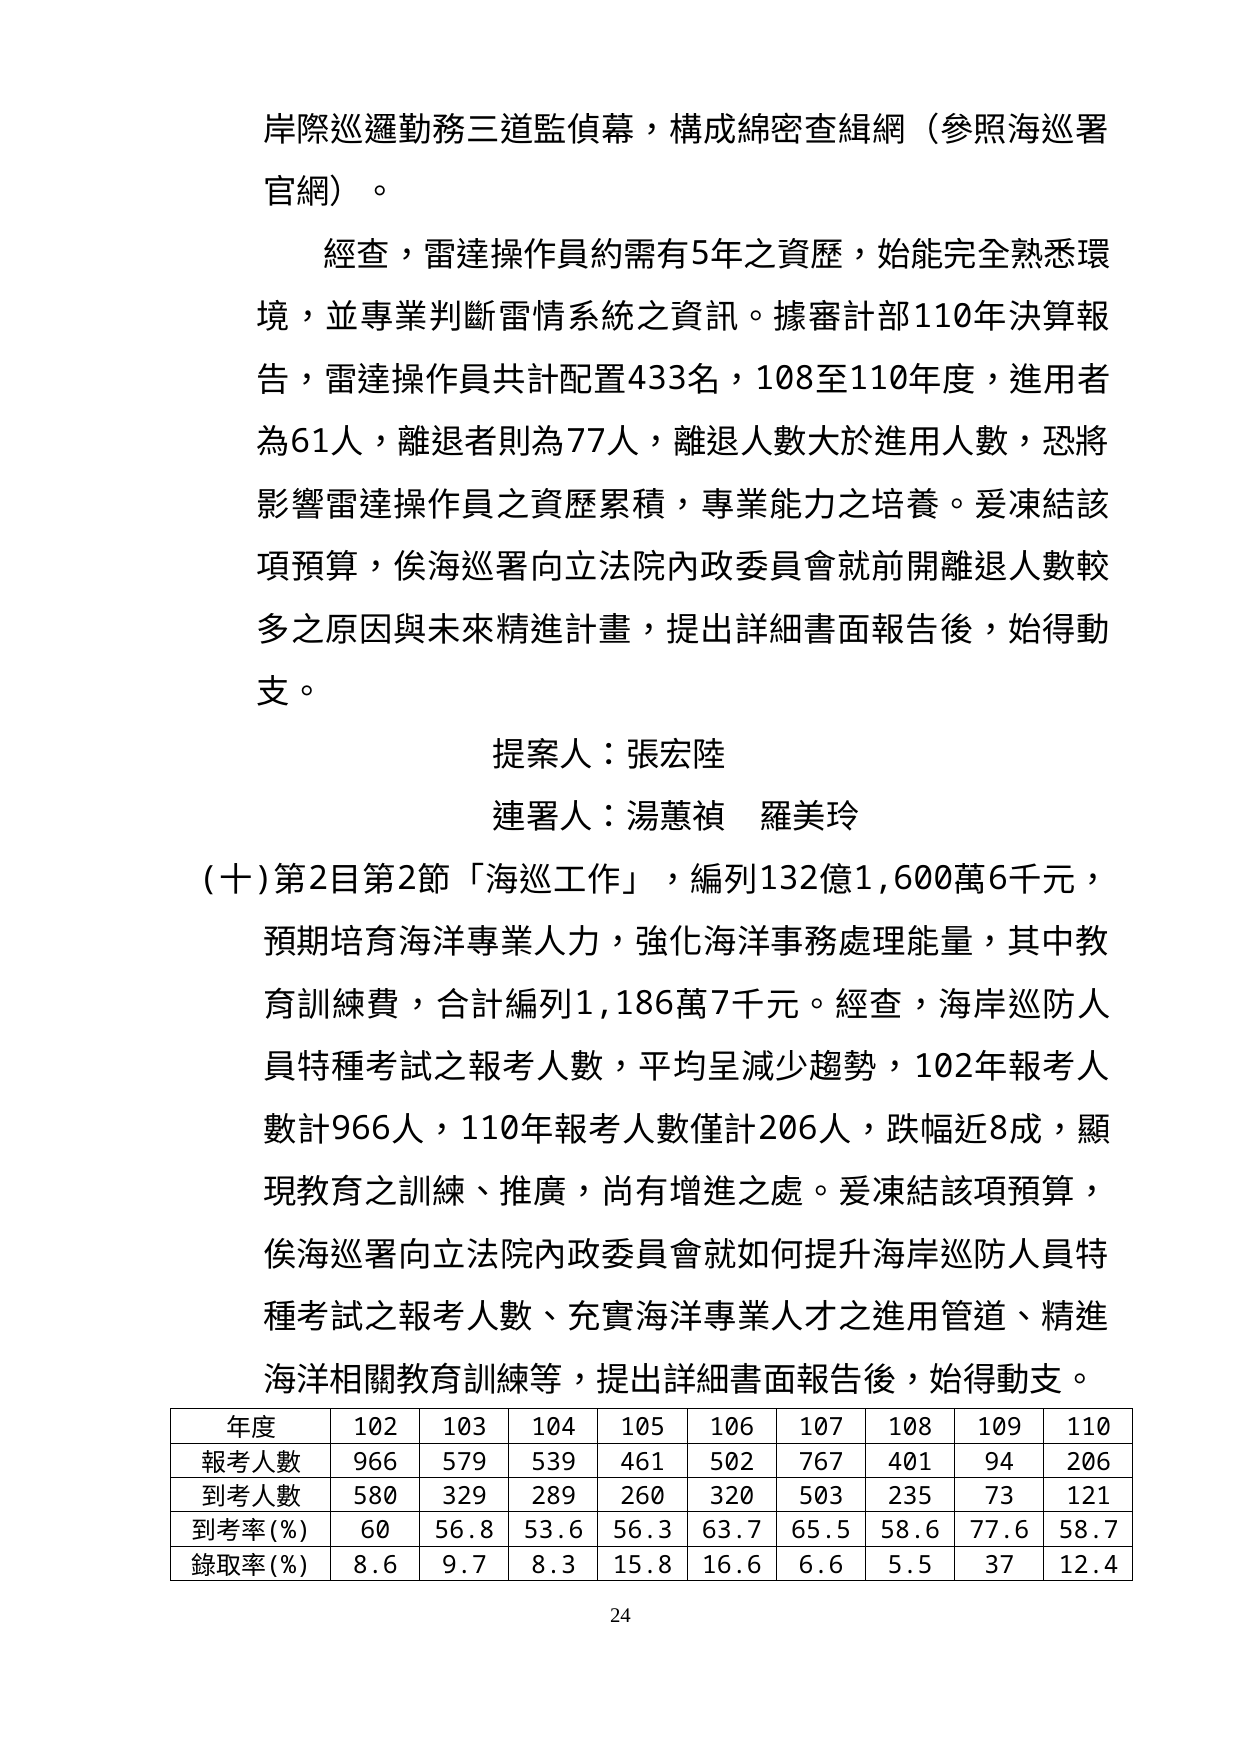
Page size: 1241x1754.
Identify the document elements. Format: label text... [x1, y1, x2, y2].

table_cell 94 [955, 1444, 1043, 1477]
table_cell 503 [777, 1478, 865, 1511]
text (十)第2目第2節「海巡工作」，編列132億1,600萬6千元，預期培育海洋專業人力，強化海洋事務處理能量，其中教育訓練費，合計編列1,186萬7千元。經查，海岸巡防人員特種考試之報考人數，平均呈減少趨勢，102年報考人數計966人，110年報考人數僅計206人，跌幅近8成，顯現教育之訓練、推廣，尚有增進之處。爰凍結該項預算，俟海巡署向立法院內政委員會就如何提升海岸巡防人員特種考試之報考人數、充實海洋專業人才之進用管道、精進海洋相關教育訓練等，提出詳細書面報告後，始得動支。 [130, 846, 1110, 1408]
table_cell 539 [509, 1444, 597, 1477]
table_cell 65.5 [777, 1512, 865, 1546]
table_cell 8.3 [509, 1547, 597, 1580]
table_header 106 [688, 1409, 776, 1442]
table_cell 206 [1044, 1444, 1132, 1477]
table_cell 9.7 [420, 1547, 508, 1580]
table_cell 5.5 [866, 1547, 954, 1580]
table_cell 77.6 [955, 1512, 1043, 1546]
table_header 105 [598, 1409, 687, 1442]
table_cell 58.7 [1044, 1512, 1132, 1546]
table_cell 329 [420, 1478, 508, 1511]
text 岸際巡邏勤務三道監偵幕，構成綿密查緝網（參照海巡署官網）。 [130, 96, 1110, 221]
table_header 109 [955, 1409, 1043, 1442]
table_cell 12.4 [1044, 1547, 1132, 1580]
table_header 年度 [171, 1409, 330, 1442]
table_cell 63.7 [688, 1512, 776, 1546]
table_cell 53.6 [509, 1512, 597, 1546]
table_cell 73 [955, 1478, 1043, 1511]
table_cell 580 [331, 1478, 419, 1511]
text 經查，雷達操作員約需有5年之資歷，始能完全熟悉環境，並專業判斷雷情系統之資訊。據審計部110年決算報告，雷達操作員共計配置433名，108至110年度，進用者為61人，離退者則為77人，離退人數大於進用人數，恐將影響雷達操作員之資歷累積，專業能力之培養。爰凍結該項預算，俟海巡署向立法院內政委員會就前開離退人數較多之原因與未來精進計畫，提出詳細書面報告後，始得動支。 [257, 221, 1110, 721]
text 連署人：湯蕙禎 羅美玲 [192, 783, 1110, 846]
table_cell 235 [866, 1478, 954, 1511]
table_cell 56.3 [598, 1512, 687, 1546]
table_cell 966 [331, 1444, 419, 1477]
table_cell 320 [688, 1478, 776, 1511]
table_cell 到考率(%) [171, 1512, 330, 1546]
table_header 108 [866, 1409, 954, 1442]
table_cell 461 [598, 1444, 687, 1477]
table_cell 260 [598, 1478, 687, 1511]
table_cell 401 [866, 1444, 954, 1477]
table_cell 16.6 [688, 1547, 776, 1580]
table_cell 121 [1044, 1478, 1132, 1511]
table_cell 6.6 [777, 1547, 865, 1580]
table_cell 289 [509, 1478, 597, 1511]
table_header 102 [331, 1409, 419, 1442]
table_cell 8.6 [331, 1547, 419, 1580]
table_cell 767 [777, 1444, 865, 1477]
table_cell 502 [688, 1444, 776, 1477]
table_cell 579 [420, 1444, 508, 1477]
table_cell 報考人數 [171, 1444, 330, 1477]
table_header 104 [509, 1409, 597, 1442]
table_cell 60 [331, 1512, 419, 1546]
table_header 103 [420, 1409, 508, 1442]
table_cell 37 [955, 1547, 1043, 1580]
table_header 110 [1044, 1409, 1132, 1442]
table_cell 錄取率(%) [171, 1547, 330, 1580]
text 提案人：張宏陸 [192, 721, 1110, 783]
table_header 107 [777, 1409, 865, 1442]
table_cell 56.8 [420, 1512, 508, 1546]
table_cell 58.6 [866, 1512, 954, 1546]
table_cell 到考人數 [171, 1478, 330, 1511]
table_cell 15.8 [598, 1547, 687, 1580]
